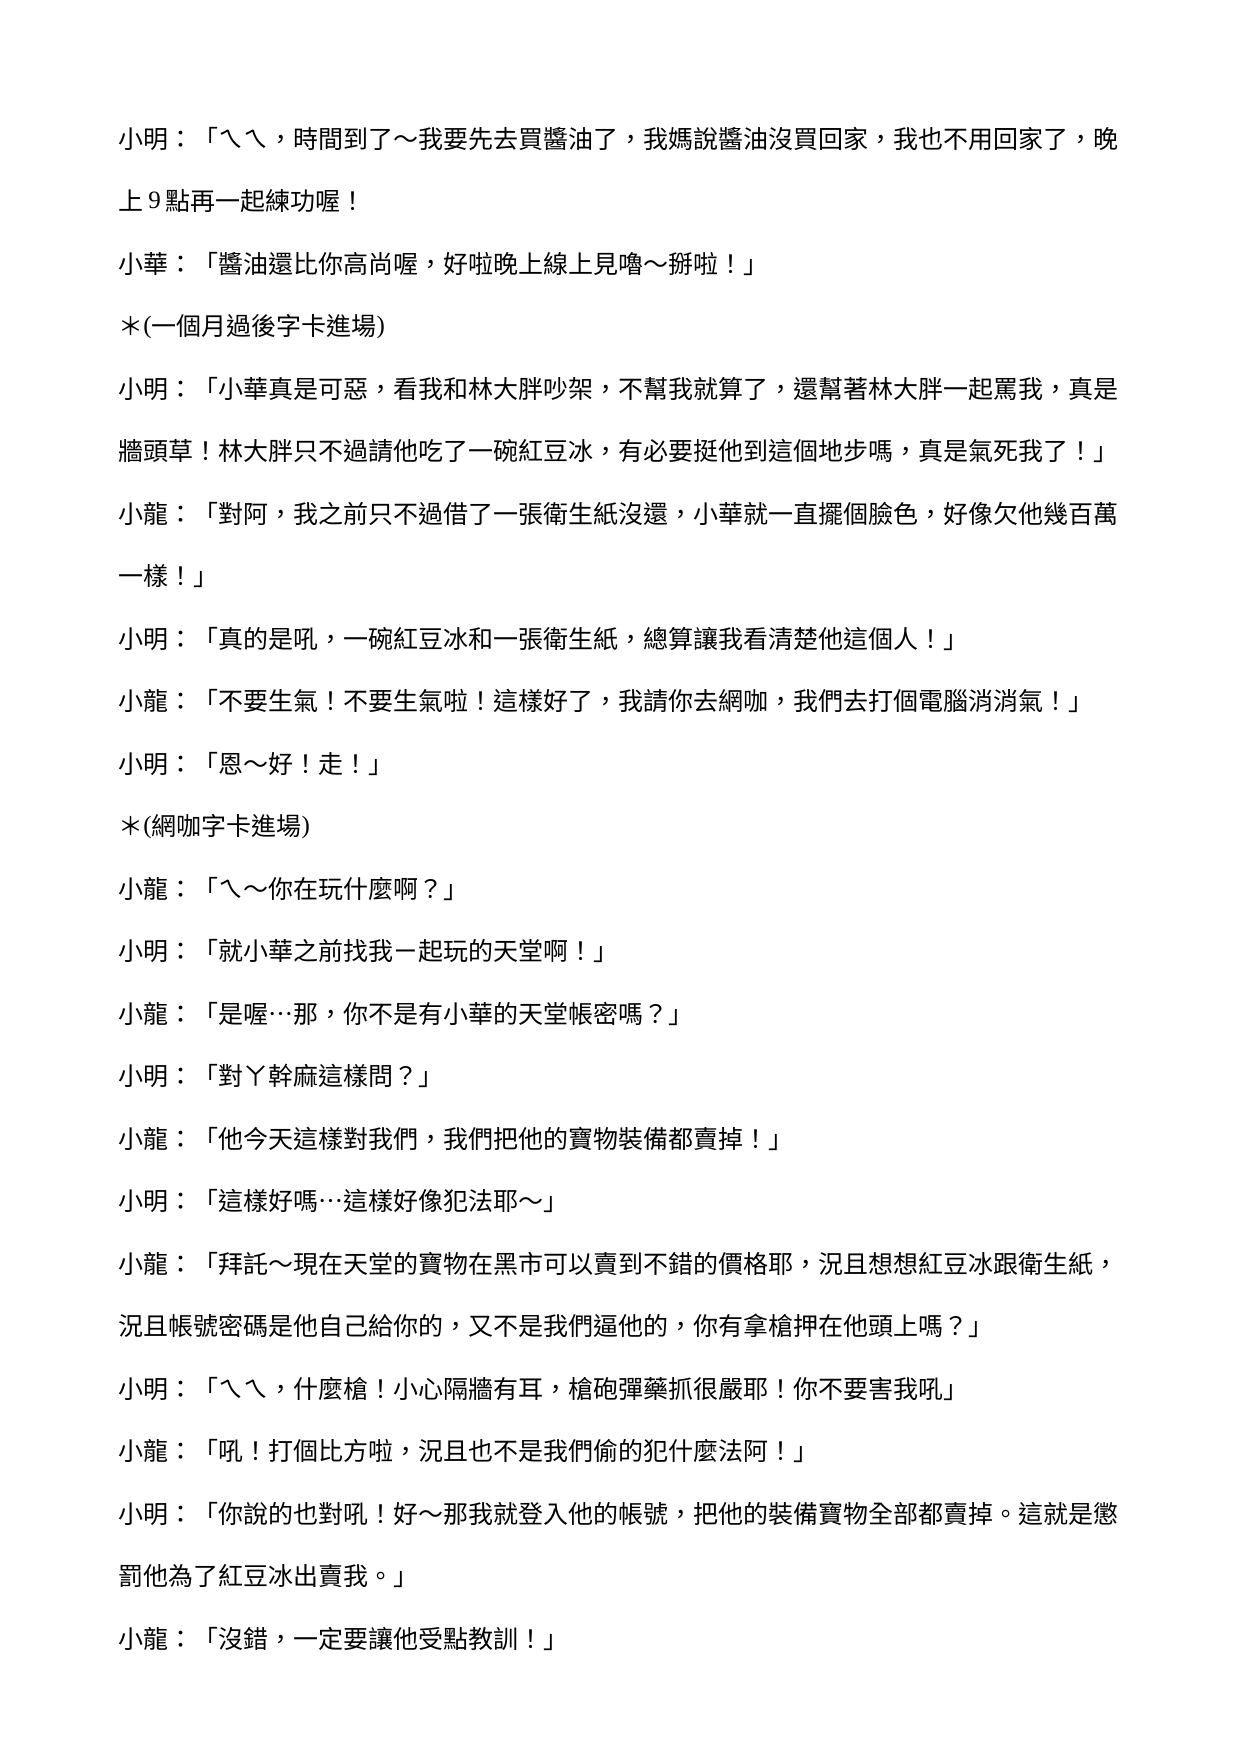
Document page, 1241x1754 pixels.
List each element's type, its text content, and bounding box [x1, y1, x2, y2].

text 小明：「ㄟㄟ，時間到了～我要先去買醬油了，我媽說醬油沒買回家，我也不用回家了，晚上9點再一起練功喔！ [118, 96, 1122, 221]
text 小龍：「他今天這樣對我們，我們把他的寶物裝備都賣掉！」 [118, 1096, 1122, 1158]
text 小明：「小華真是可惡，看我和林大胖吵架，不幫我就算了，還幫著林大胖一起罵我，真是牆頭草！林大胖只不過請他吃了一碗紅豆冰，有必要挺他到這個地步嗎，真是氣死我了！」 [118, 346, 1122, 471]
text 小明：「恩～好！走！」 [118, 721, 1122, 783]
text 小龍：「沒錯，一定要讓他受點教訓！」 [118, 1596, 1122, 1658]
text 小龍：「不要生氣！不要生氣啦！這樣好了，我請你去網咖，我們去打個電腦消消氣！」 [118, 658, 1122, 721]
text 小明：「真的是吼，一碗紅豆冰和一張衛生紙，總算讓我看清楚他這個人！」 [118, 596, 1122, 658]
text 小龍：「對阿，我之前只不過借了一張衛生紙沒還，小華就一直擺個臉色，好像欠他幾百萬一樣！」 [118, 471, 1122, 596]
text 小明：「ㄟㄟ，什麼槍！小心隔牆有耳，槍砲彈藥抓很嚴耶！你不要害我吼」 [118, 1346, 1122, 1408]
text ＊(網咖字卡進場) [118, 783, 1122, 846]
text ＊(一個月過後字卡進場) [118, 283, 1122, 346]
text 小華：「醬油還比你高尚喔，好啦晚上線上見嚕～掰啦！」 [118, 221, 1122, 283]
text 小龍：「是喔…那，你不是有小華的天堂帳密嗎？」 [118, 971, 1122, 1033]
text 小龍：「拜託～現在天堂的寶物在黑市可以賣到不錯的價格耶，況且想想紅豆冰跟衛生紙，況且帳號密碼是他自己給你的，又不是我們逼他的，你有拿槍押在他頭上嗎？」 [118, 1221, 1122, 1346]
text 小龍：「ㄟ～你在玩什麼啊？」 [118, 846, 1122, 908]
text 小明：「這樣好嗎…這樣好像犯法耶～」 [118, 1158, 1122, 1221]
text 小明：「就小華之前找我ㄧ起玩的天堂啊！」 [118, 908, 1122, 971]
text 小明：「你說的也對吼！好～那我就登入他的帳號，把他的裝備寶物全部都賣掉。這就是懲罰他為了紅豆冰出賣我。」 [118, 1471, 1122, 1596]
text 小明：「對ㄚ幹麻這樣問？」 [118, 1033, 1122, 1096]
text 小龍：「吼！打個比方啦，況且也不是我們偷的犯什麼法阿！」 [118, 1408, 1122, 1471]
